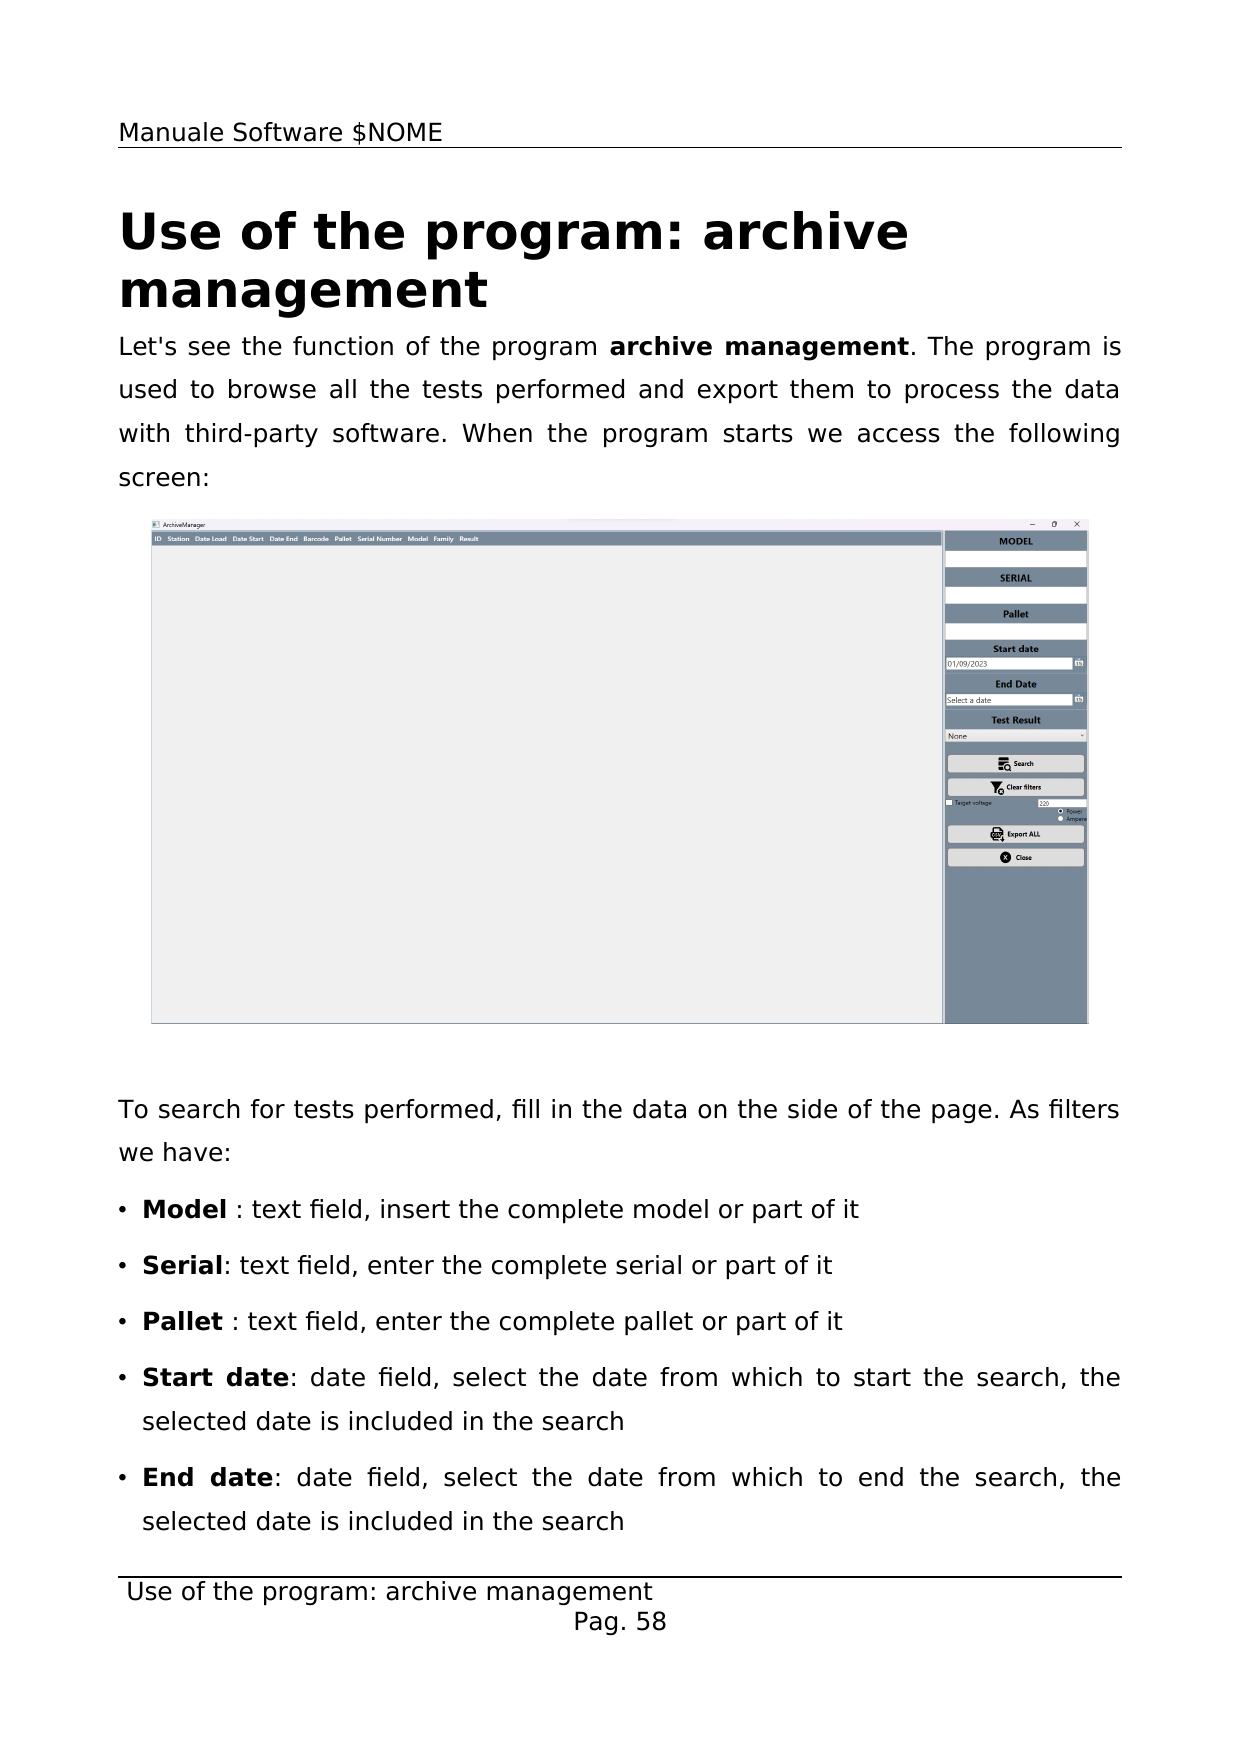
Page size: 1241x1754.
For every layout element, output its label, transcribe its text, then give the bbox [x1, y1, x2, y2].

list Serial: text field, enter the complete serial or part of it [118, 1251, 1122, 1280]
picture [151, 519, 1089, 1024]
list Pallet : text field, enter the complete pallet or part of it [118, 1307, 1122, 1336]
text Let's see the function of the program archive management. The program is used to browse all the tests performed and export them to process the data with third-party software. When the program starts we access the following screen: [118, 332, 1122, 492]
subtitle Use of the program: archive management [118, 203, 1122, 319]
list End date: date field, select the date from which to end the search, the selected date is included in the search [118, 1463, 1122, 1536]
text To search for tests performed, fill in the data on the side of the page. As filters we have: [118, 1095, 1122, 1168]
list Model : text field, insert the complete model or part of it [118, 1195, 1122, 1224]
list Start date: date field, select the date from which to start the search, the selected date is included in the search [118, 1363, 1122, 1436]
